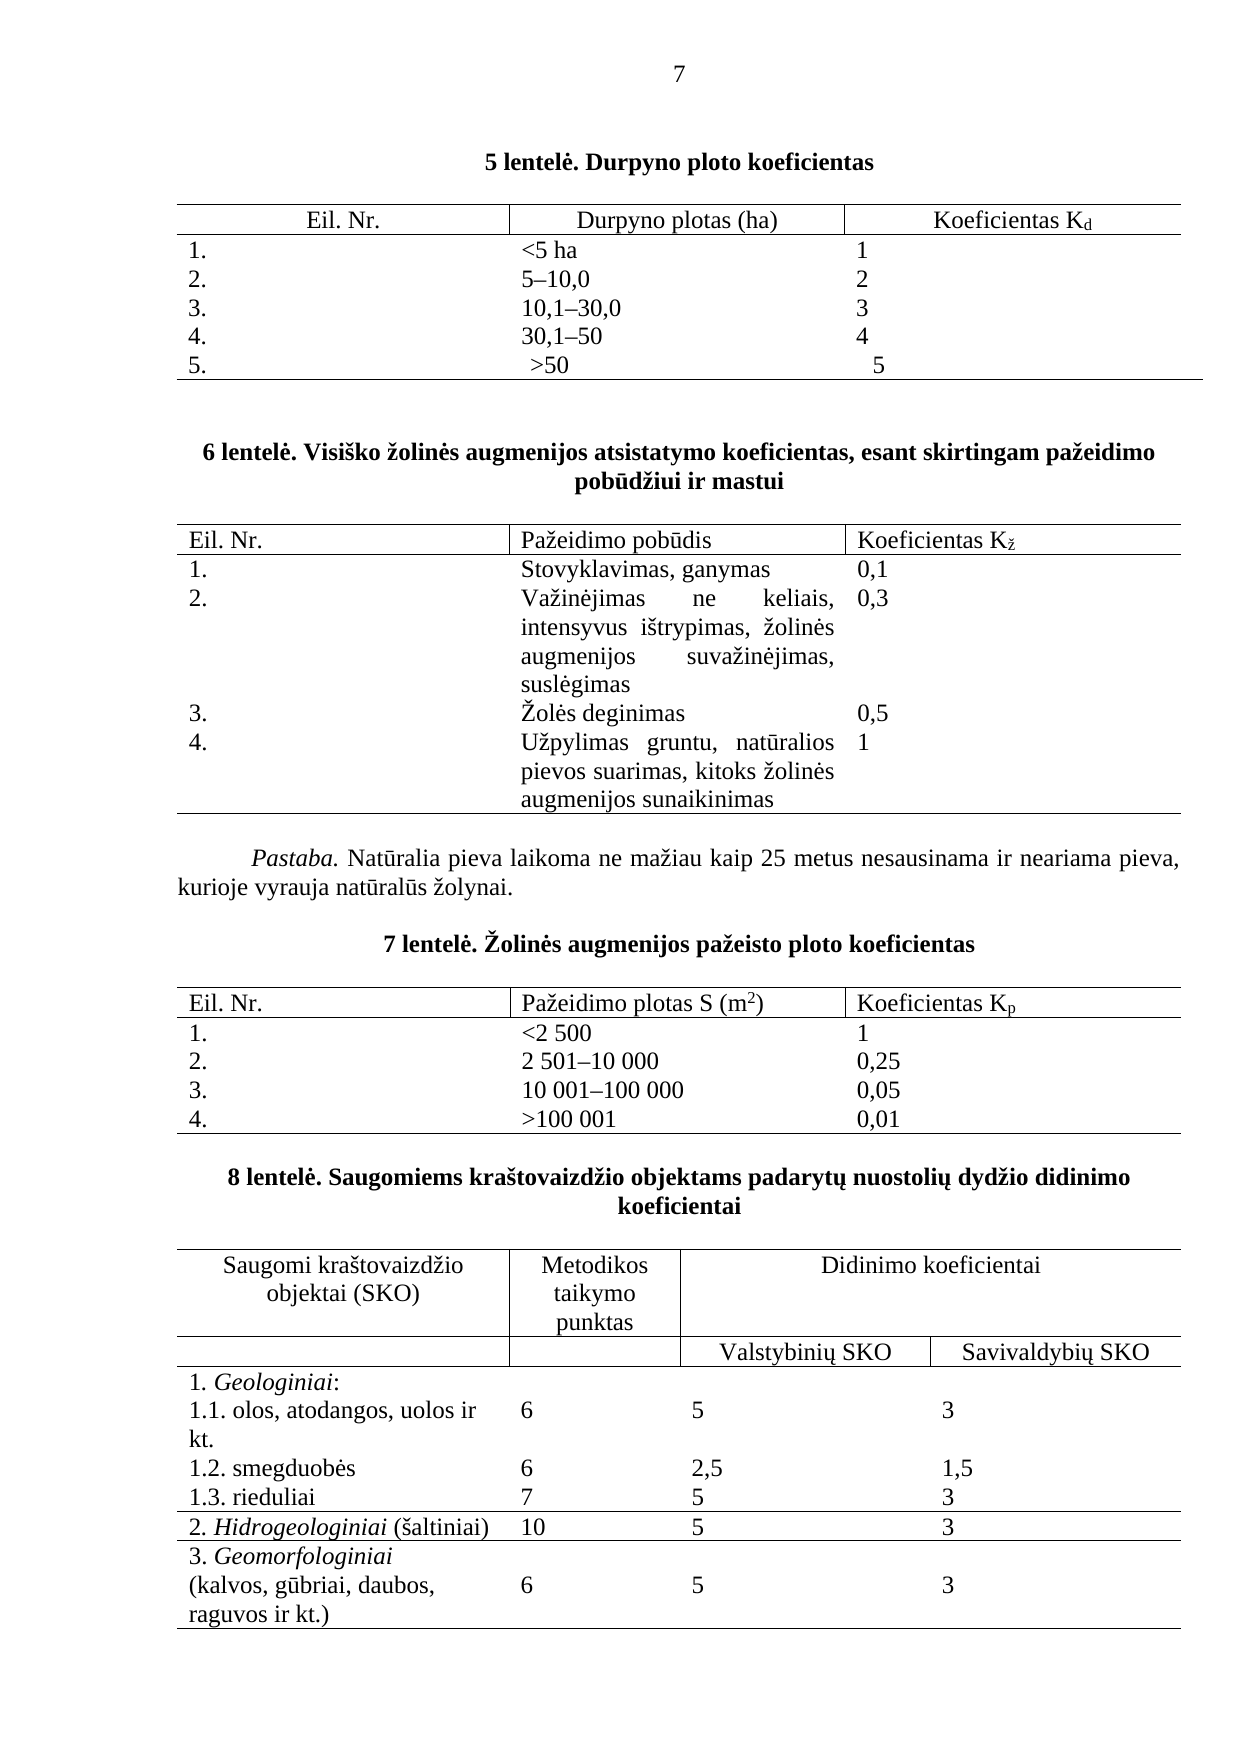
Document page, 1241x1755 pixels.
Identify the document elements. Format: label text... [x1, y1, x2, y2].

text 8 lentelė. Saugomiems kraštovaizdžio objektams padarytų nuostolių dydžio didinimo koeficientai [177, 1162, 1181, 1220]
table_cell 4 [845, 321, 1181, 350]
table_cell 3. [177, 293, 510, 321]
table_cell 5. [177, 350, 519, 379]
table_cell 3. [177, 698, 509, 727]
table_cell [1181, 264, 1203, 293]
table_cell 2. Hidrogeologiniai (šaltiniai) [177, 1512, 509, 1540]
table_cell 3 [930, 1512, 1181, 1540]
table_cell [509, 1367, 680, 1396]
table_cell 4. [177, 727, 509, 813]
table_cell 10 [509, 1512, 680, 1540]
table_cell <5 ha [510, 235, 844, 264]
table_cell [1181, 234, 1203, 264]
table_cell 2 501–10 000 [510, 1046, 845, 1075]
table_cell 3 [930, 1570, 1181, 1628]
table_cell 30,1–50 [510, 321, 844, 350]
table_cell 5 [680, 1396, 930, 1453]
table_cell [930, 1541, 1181, 1570]
text 6 lentelė. Visiško žolinės augmenijos atsistatymo koeficientas, esant skirtingam pažeidimo pobūdžiui ir mastui [177, 437, 1181, 495]
table_cell 7 [509, 1482, 680, 1511]
table_header [1181, 204, 1203, 234]
table_cell Žolės deginimas [509, 698, 846, 727]
table_cell 0,05 [845, 1075, 1181, 1104]
table_cell [510, 1337, 680, 1366]
table_cell 5 [861, 350, 1203, 379]
table_header Eil. Nr. [177, 525, 509, 553]
table_cell [930, 1367, 1181, 1396]
table_cell 3 [930, 1482, 1181, 1511]
table_cell 1 [846, 727, 1181, 813]
table_cell Savivaldybių SKO [931, 1337, 1181, 1366]
table_cell 1. [177, 235, 510, 264]
table_cell (kalvos, gūbriai, daubos, raguvos ir kt.) [177, 1570, 509, 1628]
table_cell 1.1. olos, atodangos, uolos ir kt. [177, 1396, 509, 1453]
table_cell 5 [680, 1482, 930, 1511]
table_header Metodikos taikymo punktas [510, 1250, 680, 1336]
table_cell 10,1–30,0 [510, 293, 844, 321]
table_cell <2 500 [510, 1018, 845, 1046]
table_cell 1 [845, 1018, 1181, 1046]
table_cell 5–10,0 [510, 264, 844, 293]
text Pastaba. Natūralia pieva laikoma ne mažiau kaip 25 metus nesausinama ir neariama pieva, kurioje vyrauja natūralūs žolynai. [177, 843, 1181, 901]
table_cell 1. Geologiniai: [177, 1367, 509, 1396]
table_cell 6 [509, 1570, 680, 1628]
table_cell 1.3. rieduliai [177, 1482, 509, 1511]
table_cell 4. [177, 1104, 510, 1133]
table_cell Užpylimas gruntu, natūralios pievos suarimas, kitoks žolinės augmenijos sunaikinimas [509, 727, 846, 813]
table_cell 0,01 [845, 1104, 1181, 1133]
table_cell [177, 1337, 509, 1366]
table_cell 2. [177, 1046, 510, 1075]
table_cell 3 [930, 1396, 1181, 1453]
table_cell [680, 1541, 930, 1570]
table_cell 1 [845, 235, 1181, 264]
table_cell >100 001 [510, 1104, 845, 1133]
table_cell 2. [177, 264, 510, 293]
text 5 lentelė. Durpyno ploto koeficientas [177, 147, 1181, 176]
table_cell [509, 1541, 680, 1570]
table_cell 5 [680, 1570, 930, 1628]
table_cell Važinėjimas ne keliais, intensyvus ištrypimas, žolinės augmenijos suvažinėjimas, suslėgimas [509, 583, 846, 698]
table_cell 10 001–100 000 [510, 1075, 845, 1104]
table_header Eil. Nr. [177, 988, 510, 1017]
table_header Eil. Nr. [177, 205, 509, 234]
table_cell 0,1 [846, 555, 1181, 583]
table_cell 1.2. smegduobės [177, 1453, 509, 1482]
table_cell 1,5 [930, 1453, 1181, 1482]
table_cell 3 [845, 293, 1181, 321]
table_cell 0,25 [845, 1046, 1181, 1075]
table_cell 1. [177, 1018, 510, 1046]
table_cell >50 [519, 350, 861, 379]
table_cell 6 [509, 1396, 680, 1453]
table_cell Valstybinių SKO [681, 1337, 930, 1366]
table_cell 2,5 [680, 1453, 930, 1482]
text 7 lentelė. Žolinės augmenijos pažeisto ploto koeficientas [177, 929, 1181, 958]
table_cell 3. [177, 1075, 510, 1104]
table_header Koeficientas Kp [846, 988, 1181, 1017]
table_header Didinimo koeficientai [681, 1250, 1181, 1336]
table_cell 4. [177, 321, 510, 350]
table_header Pažeidimo pobūdis [510, 525, 845, 553]
table_cell 2 [845, 264, 1181, 293]
table_cell Stovyklavimas, ganymas [509, 555, 846, 583]
table_header Koeficientas Kž [846, 525, 1181, 553]
table_header Durpyno plotas (ha) [510, 205, 844, 234]
table_cell 6 [509, 1453, 680, 1482]
table_cell 5 [680, 1512, 930, 1540]
table_header Koeficientas Kd [845, 205, 1181, 234]
table_cell 0,5 [846, 698, 1181, 727]
table_header Pažeidimo plotas S (m2) [511, 988, 845, 1017]
table_cell 0,3 [846, 583, 1181, 698]
table_cell [1181, 293, 1203, 321]
table_cell 2. [177, 583, 509, 698]
table_cell [680, 1367, 930, 1396]
table_cell 3. Geomorfologiniai [177, 1541, 509, 1570]
table_cell 1. [177, 555, 509, 583]
table_cell [1181, 321, 1203, 350]
table_header Saugomi kraštovaizdžio objektai (SKO) [177, 1250, 509, 1336]
